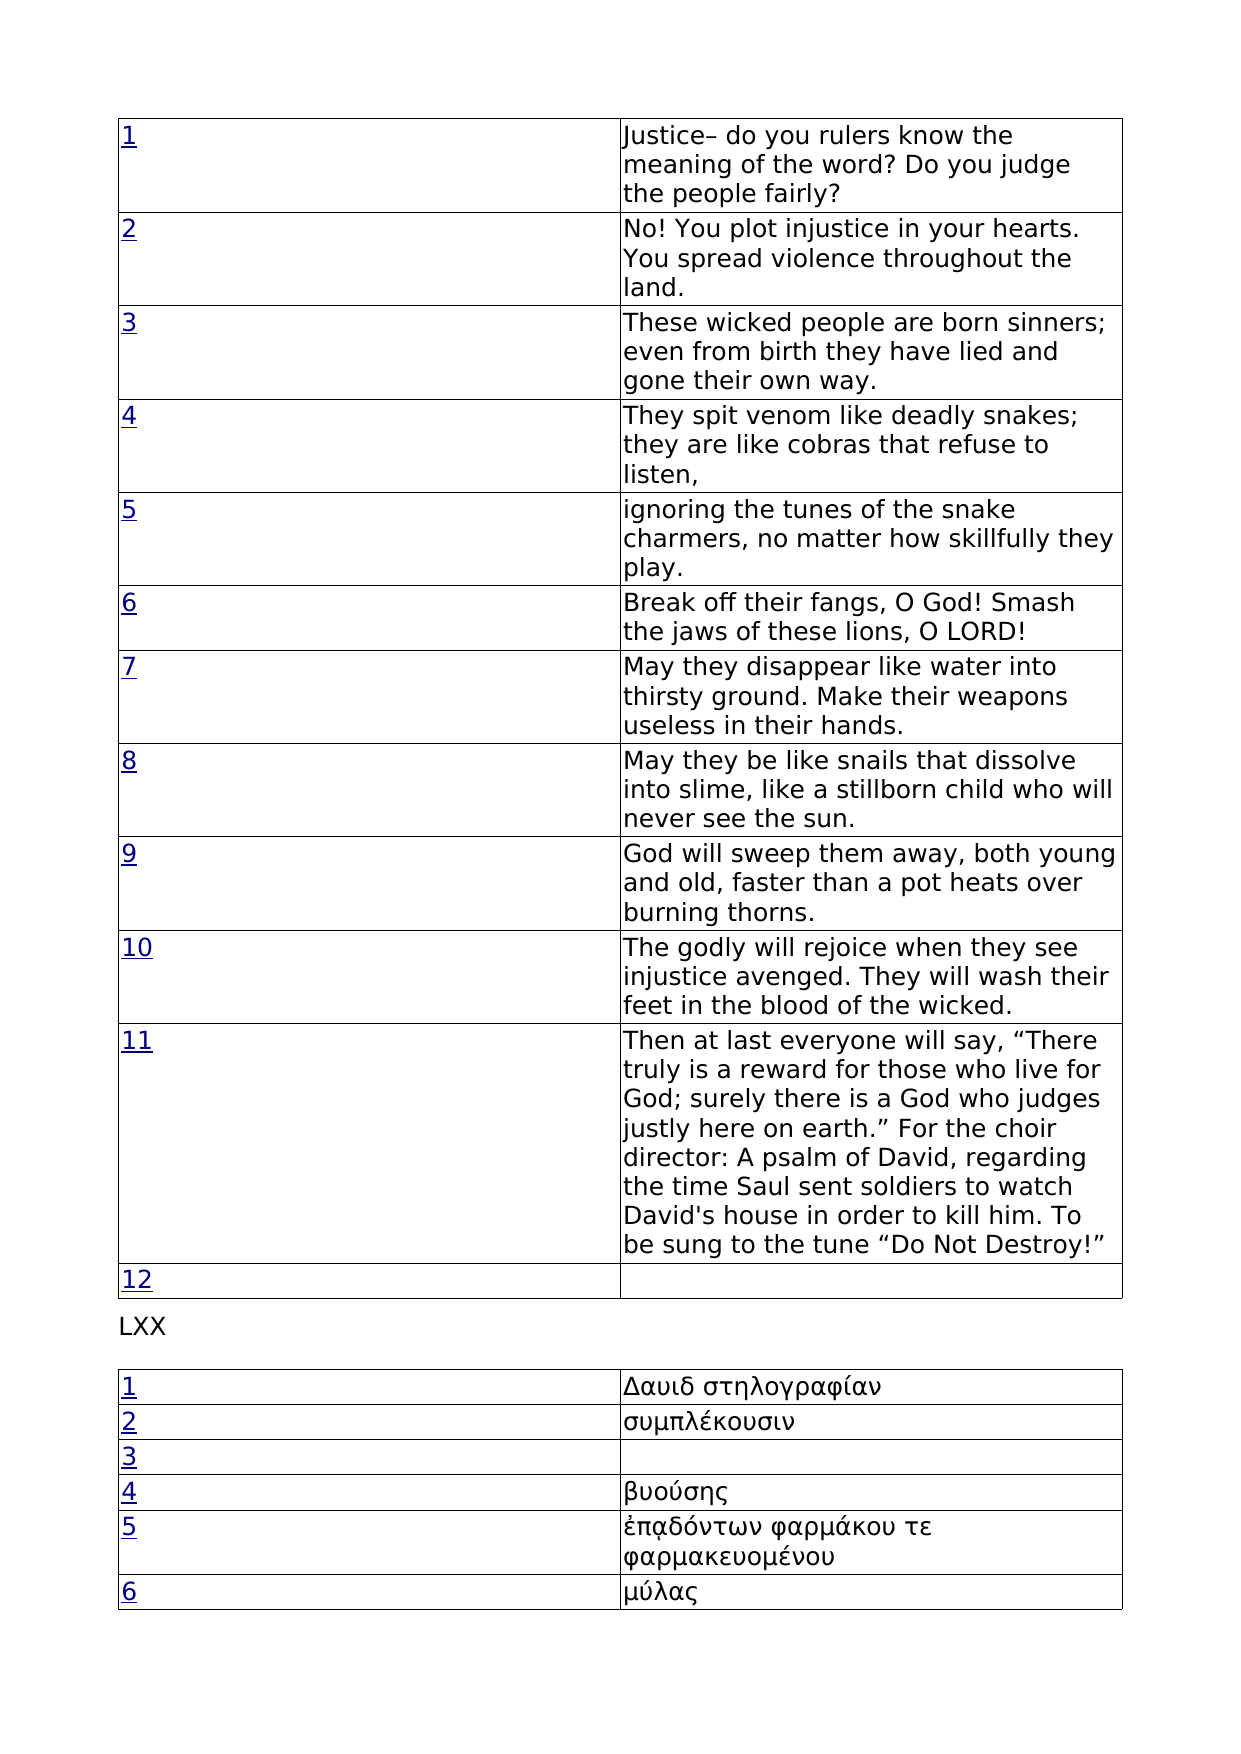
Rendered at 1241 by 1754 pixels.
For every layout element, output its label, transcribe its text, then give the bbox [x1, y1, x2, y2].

table_cell Break off their fangs, O God! Smash the jaws of these lions, O LORD! [621, 586, 1122, 649]
table_cell 3 [119, 1440, 620, 1474]
text LXX [118, 1313, 1122, 1342]
table_cell βυούσης [621, 1475, 1122, 1509]
table_cell 2 [119, 1405, 620, 1439]
table_cell 2 [119, 213, 620, 305]
table_cell 4 [119, 400, 620, 492]
table_cell ἐπᾳδόντων φαρμάκου τε φαρμακευομένου [621, 1511, 1122, 1574]
table_cell [621, 1264, 1122, 1298]
table_cell The godly will rejoice when they see injustice avenged. They will wash their feet in the blood of the wicked. [621, 931, 1122, 1023]
table_cell [621, 1440, 1122, 1474]
table_cell No! You plot injustice in your hearts. You spread violence throughout the land. [621, 213, 1122, 305]
table_cell May they disappear like water into thirsty ground. Make their weapons useless in their hands. [621, 651, 1122, 743]
table_header 1 [119, 1370, 620, 1404]
table_header 1 [119, 119, 620, 212]
table_cell 4 [119, 1475, 620, 1509]
table_cell 12 [119, 1264, 620, 1298]
table_cell 9 [119, 837, 620, 930]
table_cell 8 [119, 744, 620, 836]
table_cell 5 [119, 1511, 620, 1574]
table_cell These wicked people are born sinners; even from birth they have lied and gone their own way. [621, 306, 1122, 398]
table_header Justice– do you rulers know the meaning of the word? Do you judge the people fairly? [621, 119, 1122, 212]
table_header Δαυιδ στηλογραφίαν [621, 1370, 1122, 1404]
table_cell 6 [119, 1575, 620, 1609]
table_cell May they be like snails that dissolve into slime, like a stillborn child who will never see the sun. [621, 744, 1122, 836]
table_cell 3 [119, 306, 620, 398]
table_cell 10 [119, 931, 620, 1023]
table_cell 7 [119, 651, 620, 743]
table_cell συμπλέκουσιν [621, 1405, 1122, 1439]
table_cell ignoring the tunes of the snake charmers, no matter how skillfully they play. [621, 493, 1122, 585]
table_cell 5 [119, 493, 620, 585]
table_cell Then at last everyone will say, “There truly is a reward for those who live for God; surely there is a God who judges justly here on earth.” For the choir director: A psalm of David, regarding the time Saul sent soldiers to watch David's house in order to kill him. To be sung to the tune “Do Not Destroy!” [621, 1024, 1122, 1263]
table_cell 6 [119, 586, 620, 649]
table_cell 11 [119, 1024, 620, 1263]
table_cell μύλας [621, 1575, 1122, 1609]
table_cell They spit venom like deadly snakes; they are like cobras that refuse to listen, [621, 400, 1122, 492]
table_cell God will sweep them away, both young and old, faster than a pot heats over burning thorns. [621, 837, 1122, 930]
